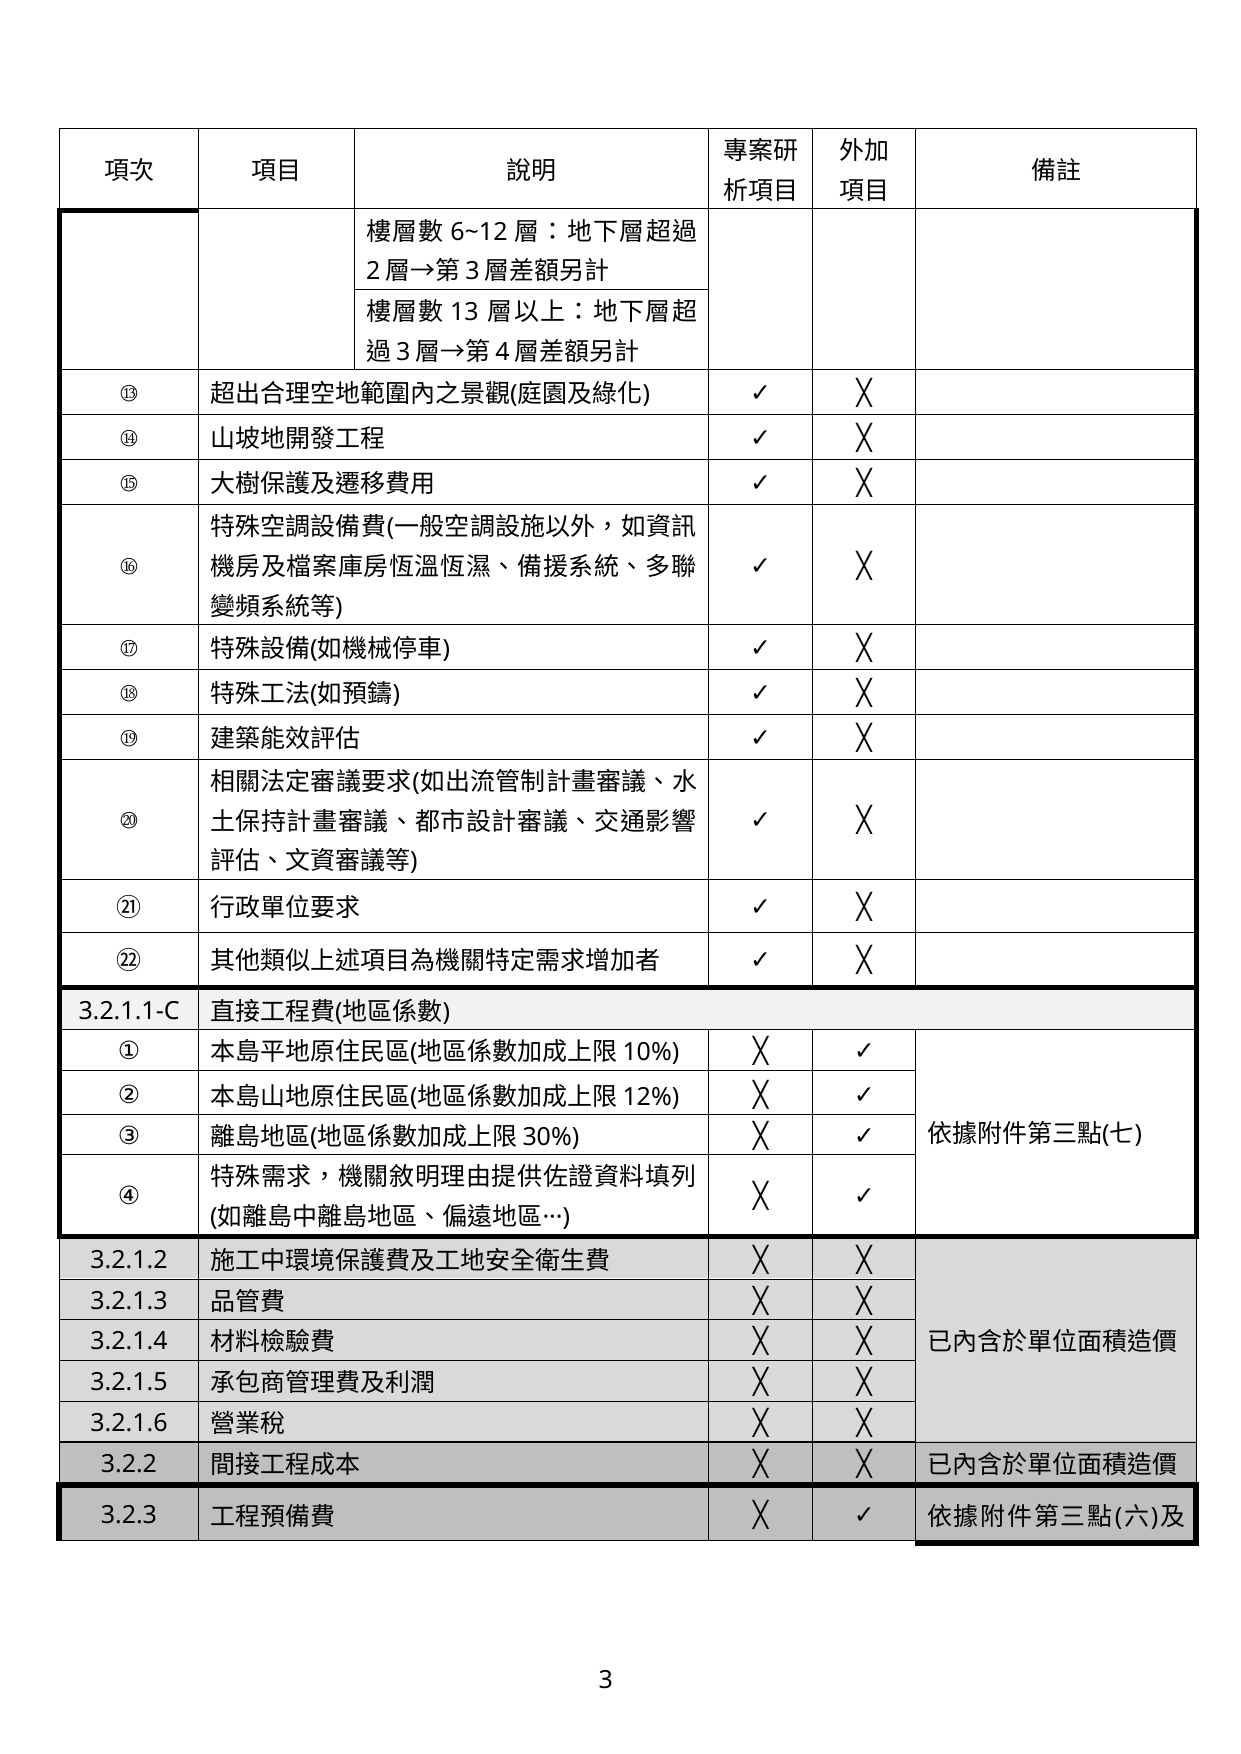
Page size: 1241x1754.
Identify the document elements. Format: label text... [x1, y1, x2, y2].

table_cell 3.2.1.6 [60, 1402, 198, 1441]
table_cell 已內含於單位面積造價 [916, 1443, 1196, 1482]
table_cell ⑱ [62, 670, 198, 714]
table_header 項目 [199, 129, 354, 208]
table_cell ✓ [709, 933, 812, 985]
table_cell ╳ [709, 1488, 812, 1540]
table_cell ╳ [709, 1239, 812, 1278]
table_cell 大樹保護及遷移費用 [199, 460, 708, 504]
table_cell 建築能效評估 [199, 715, 708, 759]
table_cell 特殊空調設備費(一般空調設施以外，如資訊機房及檔案庫房恆溫恆濕、備援系統、多聯變頻系統等) [199, 505, 708, 624]
table_cell ⑳ [62, 760, 198, 879]
table_cell ④ [62, 1155, 198, 1234]
table_cell ╳ [813, 1402, 915, 1441]
table_cell 行政單位要求 [199, 880, 708, 932]
table_cell ╳ [813, 505, 915, 624]
table_cell [916, 880, 1194, 932]
table_cell 營業稅 [199, 1402, 708, 1441]
table_cell ╳ [813, 1361, 915, 1401]
table_cell [916, 415, 1194, 459]
table_cell 施工中環境保護費及工地安全衛生費 [199, 1239, 708, 1278]
table_header 外加 項目 [813, 129, 915, 208]
table_cell ✓ [813, 1071, 915, 1114]
table_cell 相關法定審議要求(如出流管制計畫審議、水土保持計畫審議、都市設計審議、交通影響評估、文資審議等) [199, 760, 708, 879]
table_cell 離島地區(地區係數加成上限30%) [199, 1115, 708, 1154]
table_cell ② [62, 1071, 198, 1114]
table_cell ✓ [709, 505, 812, 624]
table_cell 山坡地開發工程 [199, 415, 708, 459]
table_cell ① [62, 1030, 198, 1069]
table_cell ✓ [709, 460, 812, 504]
table_cell ㉒ [62, 933, 198, 985]
table_cell 3.2.1.4 [60, 1320, 198, 1360]
table_cell ⑭ [62, 415, 198, 459]
table_cell ㉑ [62, 880, 198, 932]
table_cell ✓ [709, 625, 812, 669]
table_cell ✓ [813, 1030, 915, 1069]
table_cell 3.2.2 [60, 1443, 198, 1482]
table_cell ╳ [813, 760, 915, 879]
table_cell ╳ [709, 1320, 812, 1360]
table_cell [916, 933, 1194, 985]
table_cell 3.2.1.5 [60, 1361, 198, 1401]
table_cell [916, 625, 1194, 669]
table_header 專案研 析項目 [709, 129, 812, 208]
table_cell ⑰ [62, 625, 198, 669]
table_cell 3.2.1.2 [60, 1239, 198, 1278]
table_cell [916, 715, 1194, 759]
table_cell ✓ [813, 1488, 915, 1540]
table_cell ╳ [709, 1115, 812, 1154]
table_cell 依據附件第三點(六)及 [916, 1488, 1193, 1540]
table_cell ╳ [813, 933, 915, 985]
table_header 說明 [355, 129, 708, 208]
table_cell 樓層數13 層以上：地下層超過3層→第4層差額另計 [355, 290, 708, 369]
table_cell 已內含於單位面積造價 [916, 1239, 1196, 1441]
table_cell 工程預備費 [199, 1488, 708, 1540]
table_cell [916, 760, 1194, 879]
table_cell ╳ [709, 1280, 812, 1319]
table_cell [709, 209, 812, 369]
table_cell ╳ [709, 1155, 812, 1234]
table_cell [62, 213, 198, 369]
table_cell ③ [62, 1115, 198, 1154]
table_cell 特殊設備(如機械停車) [199, 625, 708, 669]
table_cell 特殊工法(如預鑄) [199, 670, 708, 714]
table_cell ╳ [709, 1030, 812, 1069]
table_cell 本島平地原住民區(地區係數加成上限10%) [199, 1030, 708, 1069]
table_cell [916, 670, 1194, 714]
table_header 項次 [60, 129, 198, 208]
table_cell 3.2.1.1-C [62, 990, 198, 1029]
table_cell ╳ [813, 415, 915, 459]
table_cell 超出合理空地範圍內之景觀(庭園及綠化) [199, 370, 708, 414]
table_cell ✓ [813, 1115, 915, 1154]
table_cell ╳ [813, 715, 915, 759]
table_cell 承包商管理費及利潤 [199, 1361, 708, 1401]
table_cell ╳ [709, 1361, 812, 1401]
table_cell ╳ [813, 1239, 915, 1278]
table_cell 間接工程成本 [199, 1443, 708, 1482]
table_cell 品管費 [199, 1280, 708, 1319]
table_cell ✓ [709, 415, 812, 459]
table_cell [199, 209, 354, 369]
table_cell 3.2.1.3 [60, 1280, 198, 1319]
table_cell [916, 209, 1194, 369]
table_cell 3.2.3 [62, 1488, 198, 1540]
table_header 備註 [916, 129, 1196, 208]
table_cell ╳ [813, 670, 915, 714]
table_cell [813, 209, 915, 369]
table_cell ╳ [813, 1280, 915, 1319]
table_cell ✓ [813, 1155, 915, 1234]
table_cell 其他類似上述項目為機關特定需求增加者 [199, 933, 708, 985]
table_cell ╳ [813, 880, 915, 932]
table_cell 直接工程費(地區係數) [199, 990, 1194, 1029]
table_cell 本島山地原住民區(地區係數加成上限12%) [199, 1071, 708, 1114]
table_cell ⑲ [62, 715, 198, 759]
table_cell [916, 505, 1194, 624]
table_cell ⑮ [62, 460, 198, 504]
table_cell ╳ [813, 1320, 915, 1360]
table_cell 材料檢驗費 [199, 1320, 708, 1360]
table_cell 依據附件第三點(七) [916, 1030, 1194, 1234]
table_cell [916, 460, 1194, 504]
table_cell 特殊需求，機關敘明理由提供佐證資料填列(如離島中離島地區、偏遠地區···) [199, 1155, 708, 1234]
table_cell ╳ [709, 1071, 812, 1114]
table_cell [916, 370, 1194, 414]
table_cell ⑬ [62, 370, 198, 414]
table_cell ╳ [709, 1402, 812, 1441]
table_cell ✓ [709, 715, 812, 759]
table_cell ╳ [813, 370, 915, 414]
table_cell 樓層數6~12層：地下層超過2層→第3層差額另計 [355, 209, 708, 289]
table_cell ⑯ [62, 505, 198, 624]
table_cell ╳ [709, 1443, 812, 1482]
table_cell ✓ [709, 760, 812, 879]
table_cell ✓ [709, 370, 812, 414]
table_cell ╳ [813, 460, 915, 504]
table_cell ✓ [709, 880, 812, 932]
table_cell ╳ [813, 1443, 915, 1482]
table_cell ✓ [709, 670, 812, 714]
table_cell ╳ [813, 625, 915, 669]
